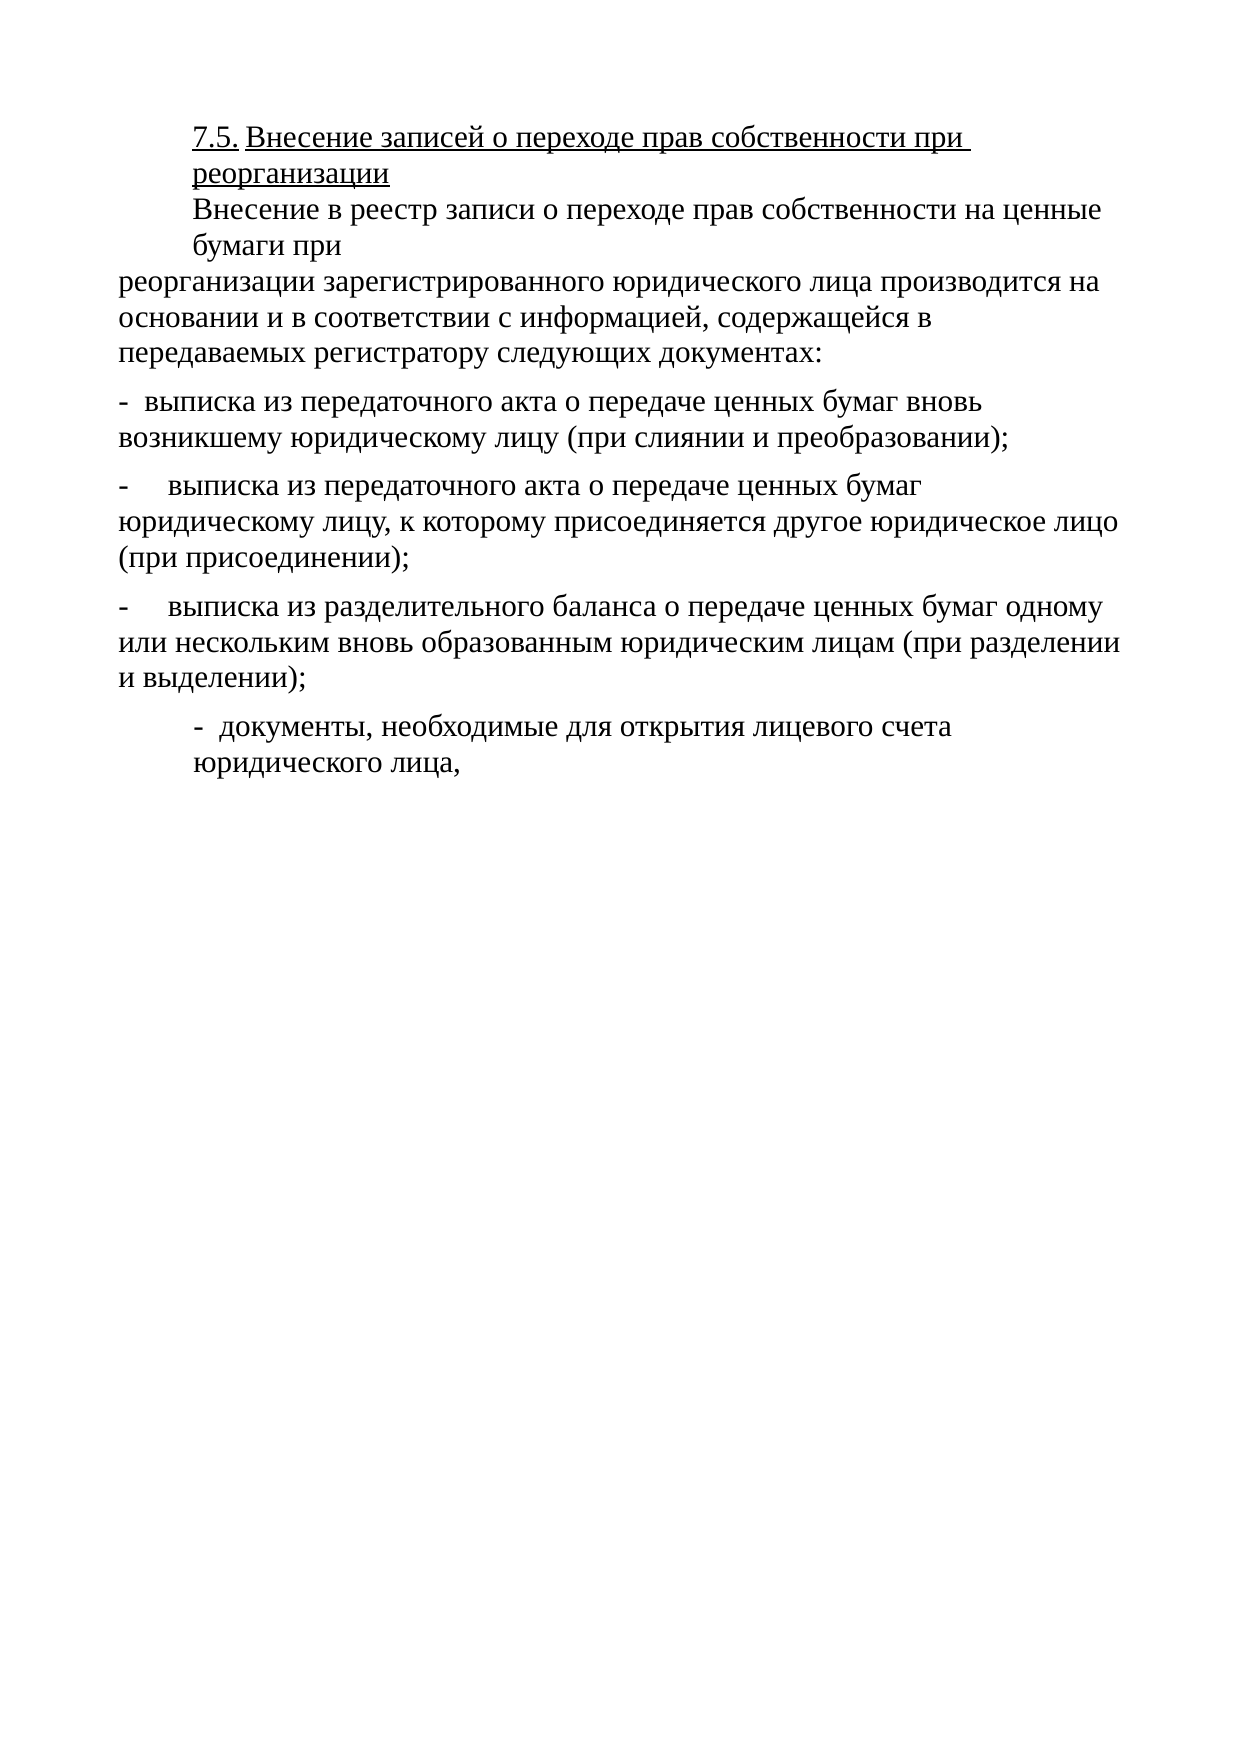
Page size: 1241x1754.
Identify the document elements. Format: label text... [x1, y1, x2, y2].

text - выписка из передаточного акта о передаче ценных бумаг вновь возникшему юридическому лицу (при слиянии и преобразовании); [118, 382, 1122, 454]
text - выписка из разделительного баланса о передаче ценных бумаг одному или не­скольким вновь образованным юридическим лицам (при разделении и выделении); [118, 587, 1122, 695]
text реорганизации зарегистрированного юридического лица производится на основании и в соответствии с информацией, содержащейся в передаваемых регистратору следую­щих документах: [118, 262, 1122, 370]
text - документы, необходимые для открытия лицевого счета юридического лица, [193, 707, 1122, 779]
text 7.5. Внесение записей о переходе прав собственности при реорганизации Внесение в реестр записи о переходе прав собственности на ценные бумаги при [192, 118, 1122, 262]
text - выписка из передаточного акта о передаче ценных бумаг юридическому лицу, к которому присоединяется другое юридическое лицо (при присоединении); [118, 467, 1122, 574]
